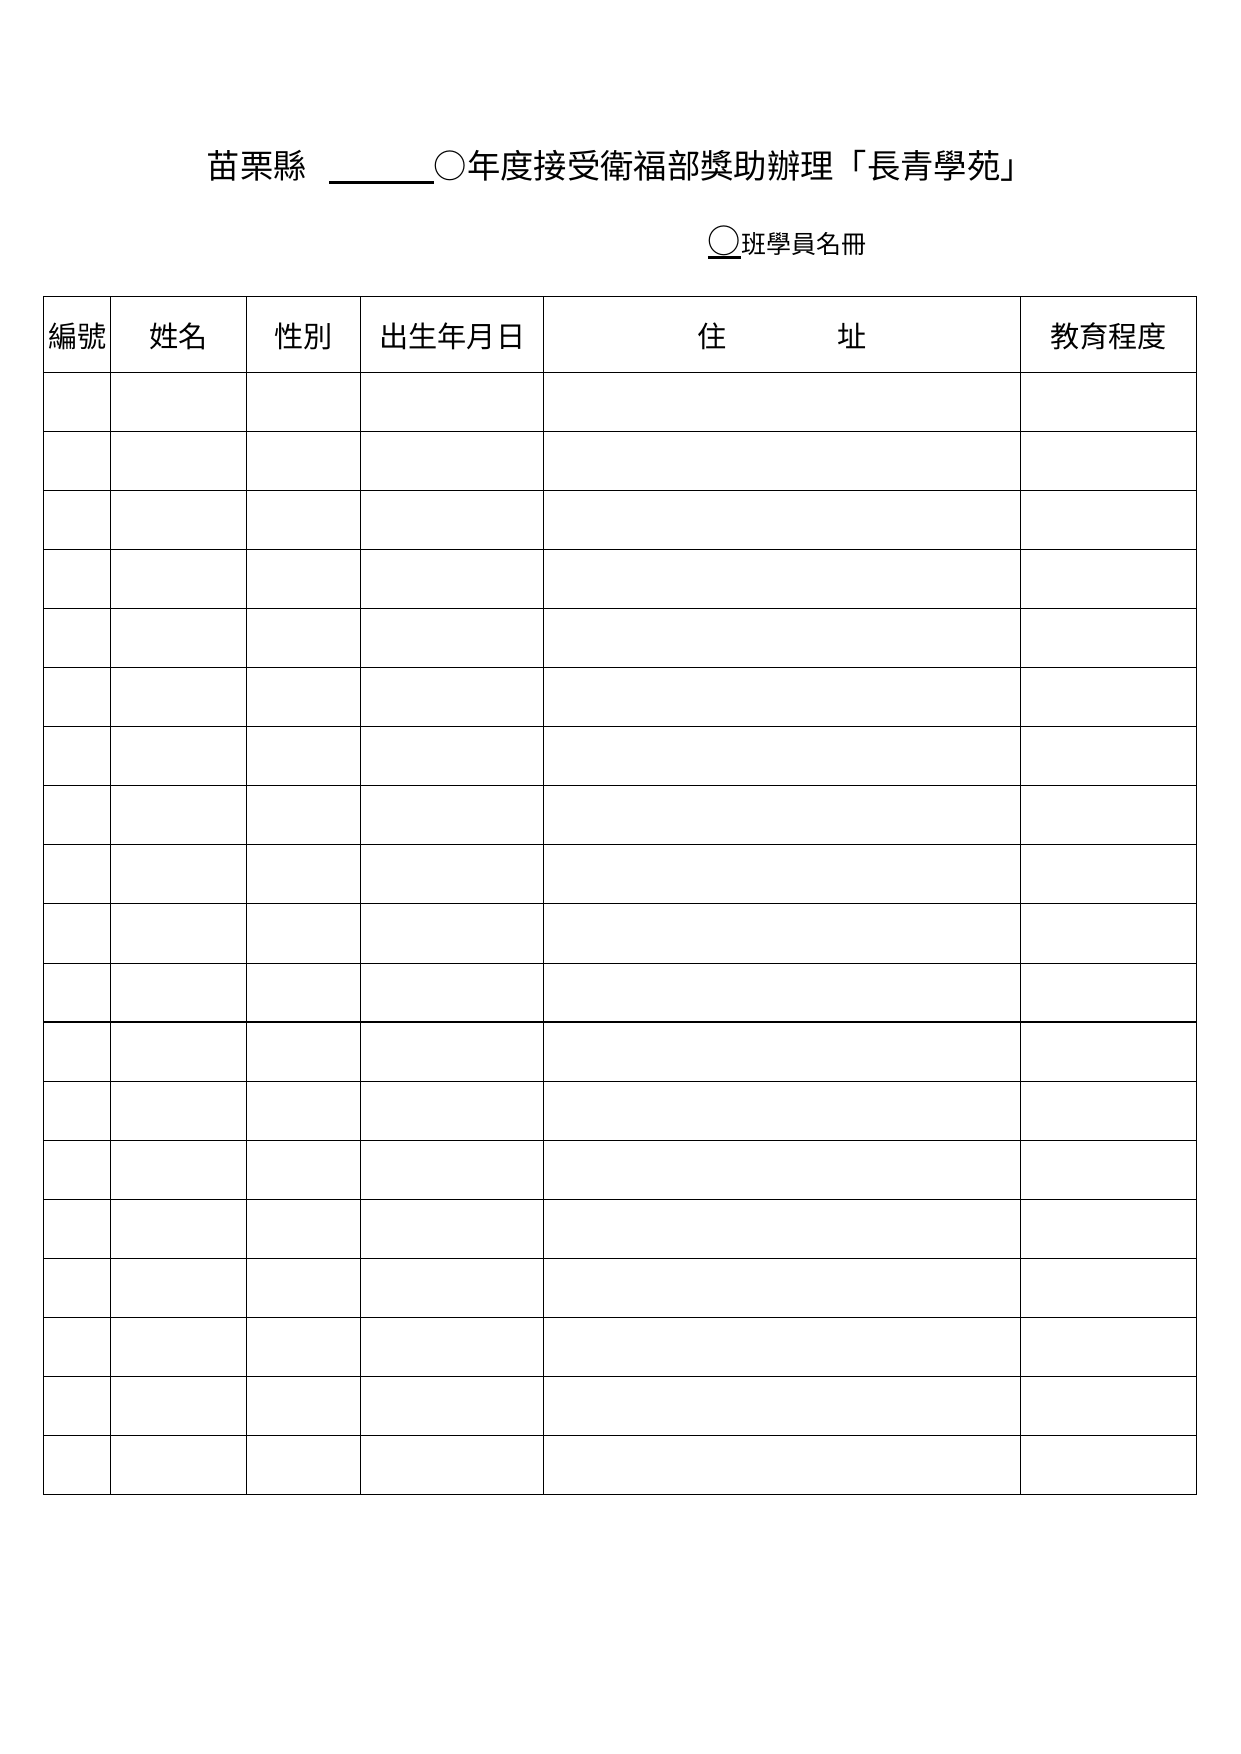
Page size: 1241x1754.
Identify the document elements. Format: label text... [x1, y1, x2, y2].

table_cell [361, 727, 543, 785]
table_cell [544, 1318, 1020, 1376]
table_cell [111, 1141, 246, 1199]
table_cell [1021, 491, 1196, 549]
table_cell [361, 1023, 543, 1081]
table_cell [247, 786, 360, 844]
table_cell [544, 1377, 1020, 1435]
table_cell [544, 1436, 1020, 1494]
table_cell [247, 845, 360, 903]
table_cell [361, 904, 543, 962]
table_cell [1021, 1141, 1196, 1199]
table_cell [111, 1436, 246, 1494]
table_cell [111, 1200, 246, 1258]
table_cell [111, 491, 246, 549]
table_cell [111, 1259, 246, 1317]
table_cell [544, 964, 1020, 1021]
table_cell [1021, 904, 1196, 962]
table_cell [544, 373, 1020, 431]
table_cell [111, 845, 246, 903]
table_cell [44, 373, 110, 431]
table_cell [111, 432, 246, 490]
table_cell [1021, 1082, 1196, 1139]
table_cell [44, 1141, 110, 1199]
table_cell [111, 1082, 246, 1139]
table_header 教育程度 [1021, 297, 1196, 372]
table_cell [247, 432, 360, 490]
table_cell [111, 786, 246, 844]
table_cell [361, 845, 543, 903]
table_cell [44, 1318, 110, 1376]
table_cell [247, 373, 360, 431]
table_cell [111, 964, 246, 1021]
table_cell [44, 904, 110, 962]
table_cell [247, 1318, 360, 1376]
table_cell [247, 668, 360, 726]
table_cell [44, 1023, 110, 1081]
text 苗栗縣 ○年度接受衛福部獎助辦理「長青學苑」 ○班學員名冊 [47, 127, 1193, 277]
table_cell [1021, 550, 1196, 608]
table_cell [44, 491, 110, 549]
table_cell [44, 786, 110, 844]
table_cell [544, 904, 1020, 962]
table_cell [361, 1436, 543, 1494]
table_cell [1021, 609, 1196, 667]
table_cell [361, 373, 543, 431]
table_cell [361, 1318, 543, 1376]
table_cell [247, 1436, 360, 1494]
table_cell [361, 491, 543, 549]
table_cell [247, 550, 360, 608]
table_cell [111, 727, 246, 785]
table_cell [544, 1023, 1020, 1081]
table_cell [247, 1023, 360, 1081]
table_cell [44, 1436, 110, 1494]
table_cell [544, 1141, 1020, 1199]
table_cell [111, 550, 246, 608]
table_cell [544, 668, 1020, 726]
table_cell [44, 432, 110, 490]
table_cell [44, 1377, 110, 1435]
table_cell [44, 1259, 110, 1317]
table_cell [361, 432, 543, 490]
table_cell [247, 1200, 360, 1258]
table_cell [544, 1082, 1020, 1139]
table_cell [544, 432, 1020, 490]
table_cell [111, 609, 246, 667]
table_cell [247, 964, 360, 1021]
table_cell [544, 491, 1020, 549]
table_cell [361, 1141, 543, 1199]
table_cell [361, 668, 543, 726]
table_cell [111, 1318, 246, 1376]
table_cell [1021, 668, 1196, 726]
table_cell [44, 964, 110, 1021]
table_cell [361, 1200, 543, 1258]
table_cell [44, 609, 110, 667]
table_cell [44, 727, 110, 785]
table_cell [544, 1200, 1020, 1258]
table_cell [361, 1082, 543, 1139]
table_cell [1021, 786, 1196, 844]
table_cell [247, 1082, 360, 1139]
table_header 姓名 [111, 297, 246, 372]
table_cell [1021, 432, 1196, 490]
table_cell [44, 668, 110, 726]
table_cell [544, 550, 1020, 608]
table_cell [544, 845, 1020, 903]
table_cell [1021, 373, 1196, 431]
table_header 住 址 [544, 297, 1020, 372]
table_cell [361, 786, 543, 844]
table_cell [1021, 1023, 1196, 1081]
table_cell [1021, 1200, 1196, 1258]
table_cell [544, 609, 1020, 667]
table_cell [44, 550, 110, 608]
table_cell [247, 904, 360, 962]
table_header 出生年月日 [361, 297, 543, 372]
table_cell [544, 786, 1020, 844]
table_cell [361, 1259, 543, 1317]
table_cell [111, 1377, 246, 1435]
table_cell [44, 845, 110, 903]
table_cell [1021, 1436, 1196, 1494]
table_cell [544, 1259, 1020, 1317]
table_cell [111, 373, 246, 431]
table_cell [1021, 1377, 1196, 1435]
table_cell [544, 727, 1020, 785]
table_cell [247, 727, 360, 785]
table_cell [247, 1377, 360, 1435]
table_cell [361, 550, 543, 608]
table_cell [247, 1141, 360, 1199]
table_cell [361, 609, 543, 667]
table_cell [111, 668, 246, 726]
table_cell [361, 964, 543, 1021]
table_cell [247, 1259, 360, 1317]
table_cell [44, 1200, 110, 1258]
table_cell [247, 609, 360, 667]
table_cell [1021, 1318, 1196, 1376]
table_cell [1021, 1259, 1196, 1317]
table_cell [247, 491, 360, 549]
table_cell [1021, 727, 1196, 785]
table_cell [1021, 845, 1196, 903]
table_header 編號 [44, 297, 110, 372]
table_cell [44, 1082, 110, 1139]
table_cell [111, 904, 246, 962]
table_cell [1021, 964, 1196, 1021]
table_cell [361, 1377, 543, 1435]
table_cell [111, 1023, 246, 1081]
table_header 性別 [247, 297, 360, 372]
